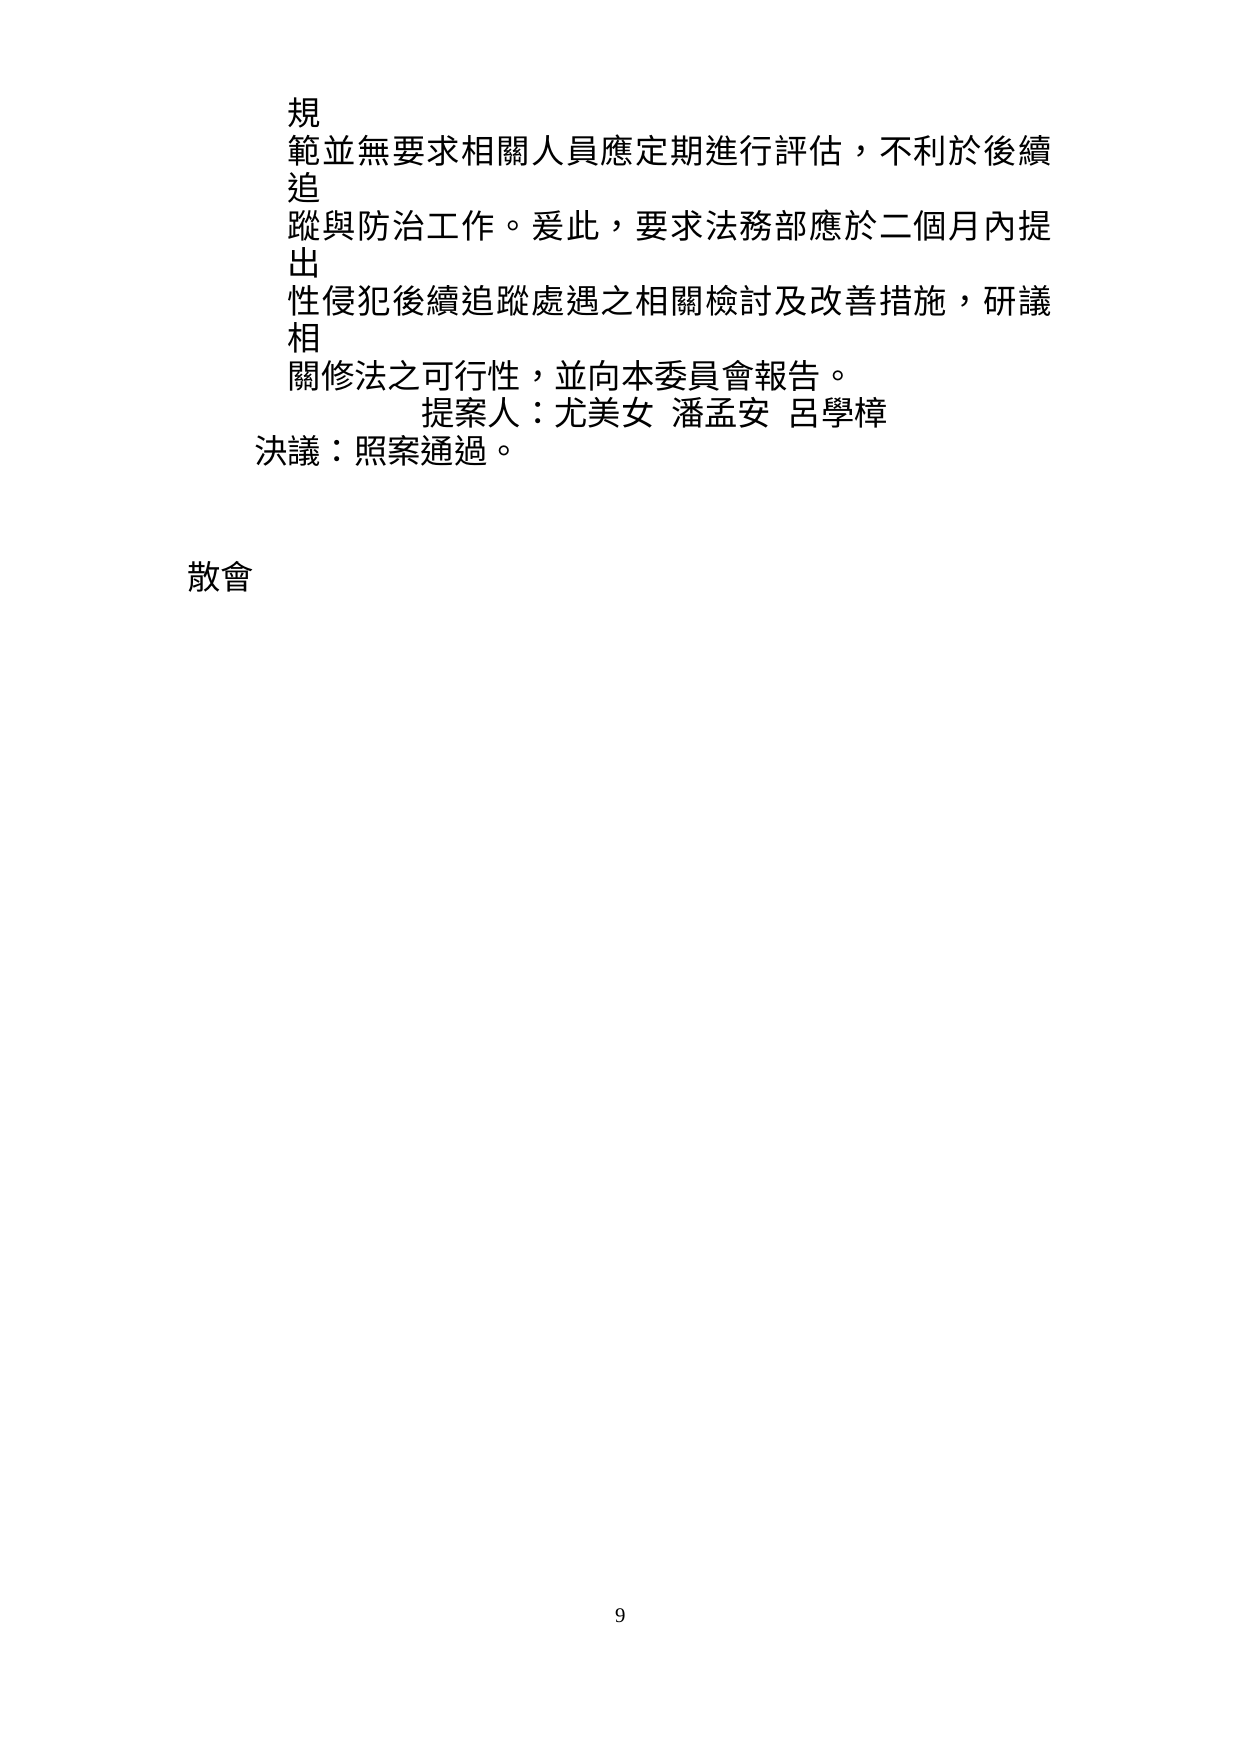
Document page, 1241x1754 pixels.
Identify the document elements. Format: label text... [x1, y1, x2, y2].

text 蹤與防治工作。爰此，要求法務部應於二個月內提出 [287, 208, 1053, 283]
text 範並無要求相關人員應定期進行評估，不利於後續追 [287, 133, 1053, 208]
text 決議：照案通過。 [187, 433, 1053, 471]
text 規 [287, 96, 1053, 133]
text 關修法之可行性，並向本委員會報告。 [287, 358, 1053, 396]
text 提案人：尤美女 潘孟安 呂學樟 [187, 396, 1053, 433]
text 性侵犯後續追蹤處遇之相關檢討及改善措施，研議相 [287, 283, 1053, 358]
text 散會 [187, 533, 1053, 596]
